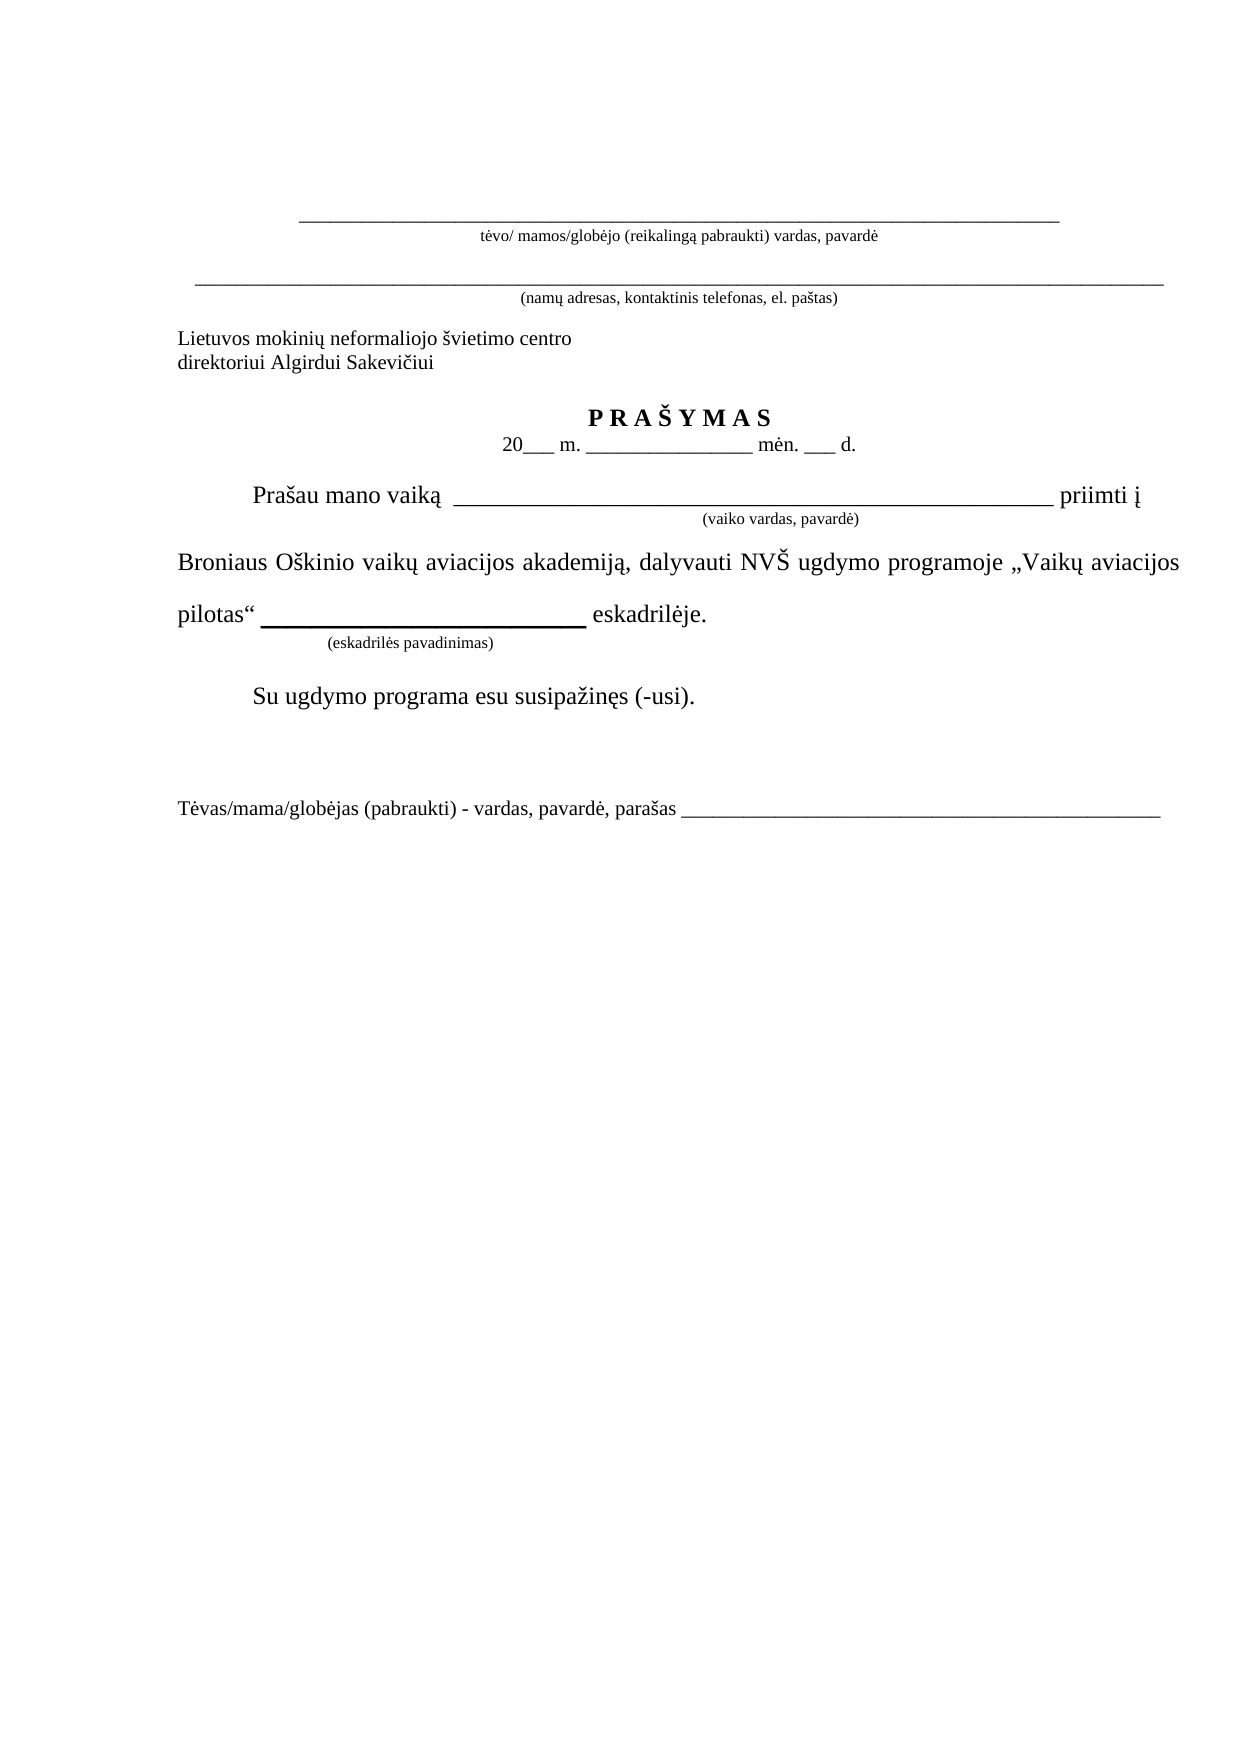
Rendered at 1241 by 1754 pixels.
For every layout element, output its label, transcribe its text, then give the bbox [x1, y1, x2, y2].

text direktoriui Algirdui Sakevičiui [177, 350, 1181, 374]
text tėvo/ mamos/globėjo (reikalingą pabraukti) vardas, pavardė [177, 225, 1181, 244]
text Su ugdymo programa esu susipažinęs (-usi). [177, 681, 1181, 710]
text Tėvas/mama/globėjas (pabraukti) - vardas, pavardė, parašas ______________________________________________ [177, 796, 1181, 820]
text Prašau mano vaiką ________________________________________________ priimti į [177, 480, 1181, 508]
text _________________________________________________________________________ [177, 201, 1181, 225]
text _____________________________________________________________________________________________ [177, 264, 1181, 288]
text 20___ m. ________________ mėn. ___ d. [177, 432, 1181, 456]
text (vaiko vardas, pavardė) [177, 508, 1181, 528]
text (namų adresas, kontaktinis telefonas, el. paštas) [177, 288, 1181, 307]
text Lietuvos mokinių neformaliojo švietimo centro [177, 326, 1181, 350]
text Broniaus Oškinio vaikų aviacijos akademiją, dalyvauti NVŠ ugdymo programoje „Vaikų aviacijos pilotas“ _____________ eskadrilėje. [177, 547, 1181, 633]
subtitle P R A Š Y M A S [177, 403, 1181, 432]
text (eskadrilės pavadinimas) [177, 633, 1181, 652]
